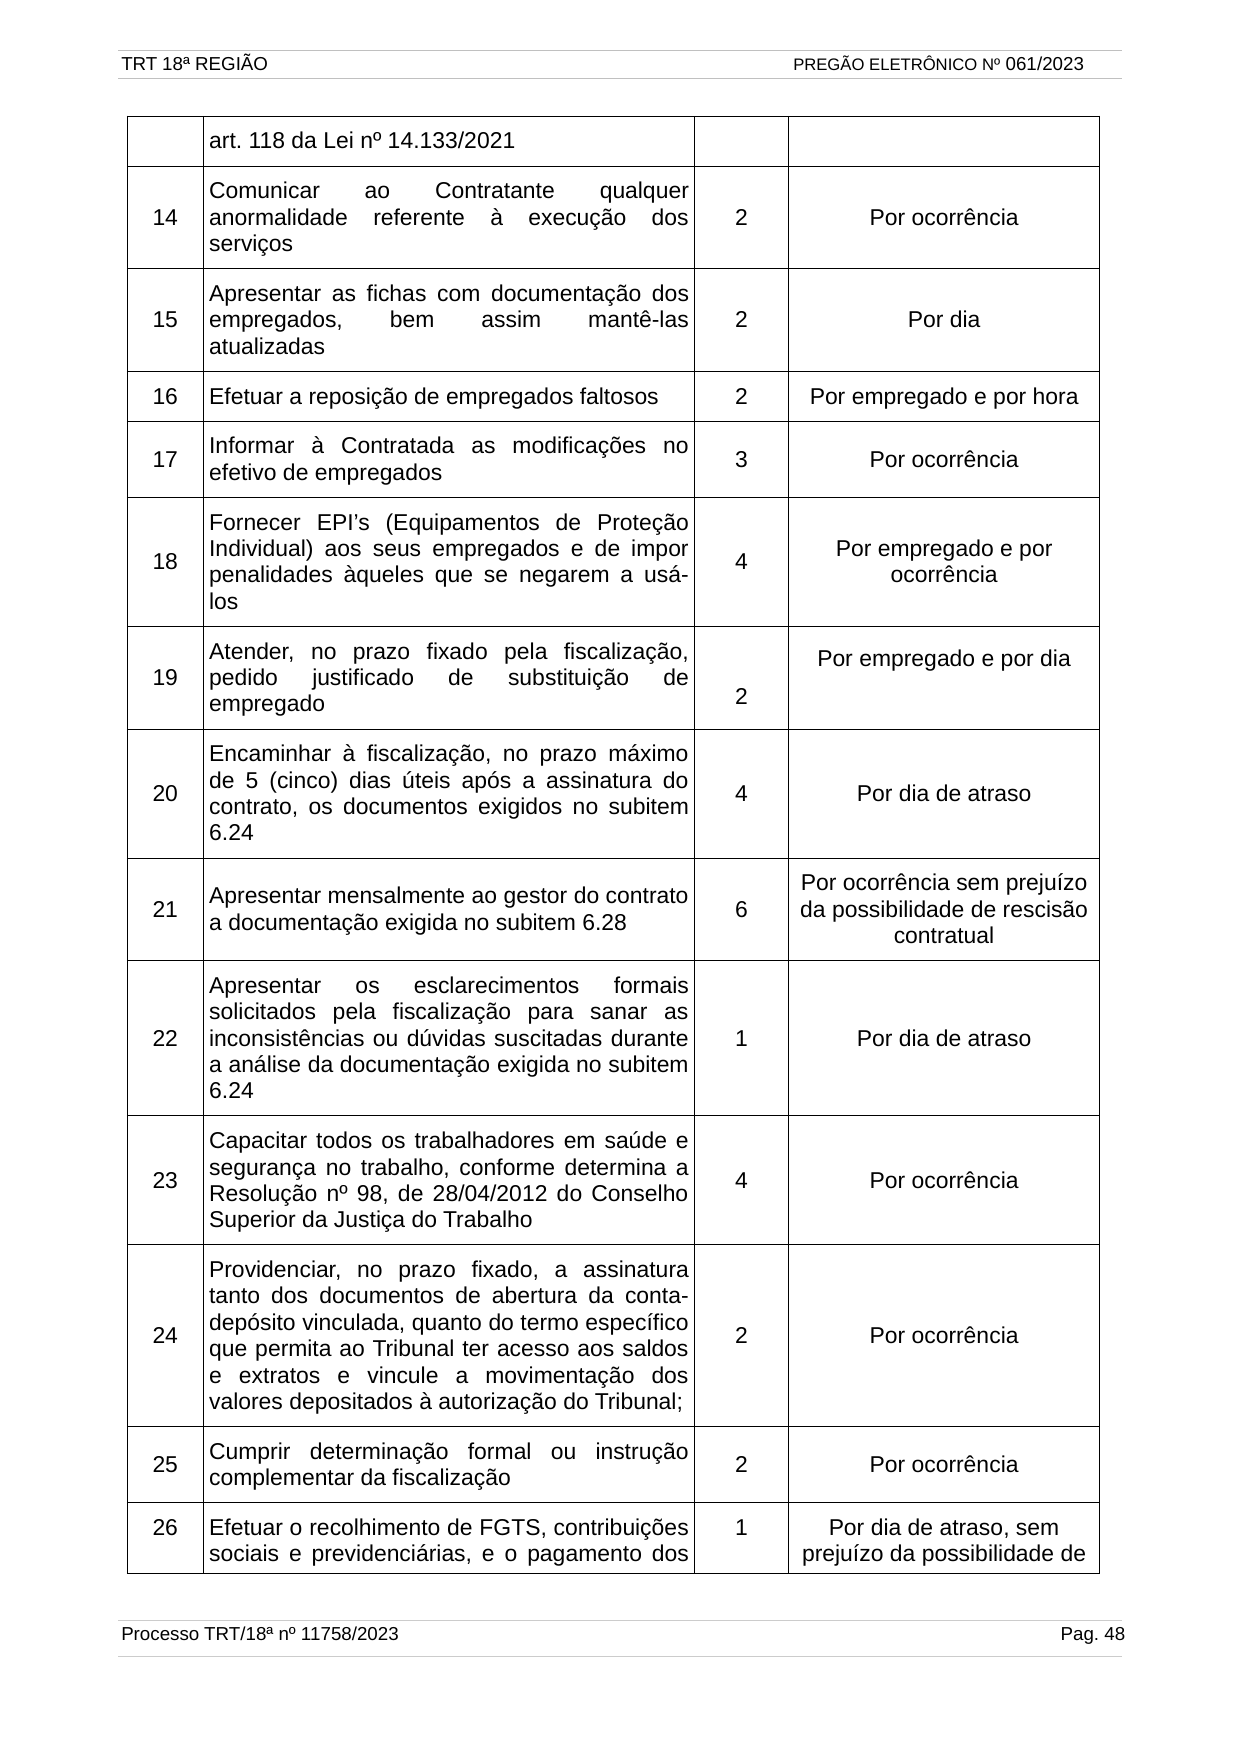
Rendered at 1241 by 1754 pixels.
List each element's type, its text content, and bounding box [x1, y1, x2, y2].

table_cell 20 [128, 730, 203, 857]
table_cell Por ocorrência [789, 167, 1099, 268]
table_cell Capacitar todos os trabalhadores em saúde e segurança no trabalho, conforme determina a Resolução nº 98, de 28/04/2012 do Conselho Superior da Justiça do Trabalho [204, 1116, 694, 1244]
table_cell Fornecer EPI’s (Equipamentos de Proteção Individual) aos seus empregados e de impor penalidades àqueles que se negarem a usá-los [204, 498, 694, 626]
table_cell 16 [128, 372, 203, 421]
table_cell 4 [695, 730, 788, 857]
table_cell 2 [695, 627, 788, 728]
table_cell Apresentar os esclarecimentos formais solicitados pela fiscalização para sanar as inconsistências ou dúvidas suscitadas durante a análise da documentação exigida no subitem 6.24 [204, 961, 694, 1115]
table_cell Efetuar a reposição de empregados faltosos [204, 372, 694, 421]
table_cell 2 [695, 1427, 788, 1502]
table_cell 4 [695, 498, 788, 626]
table_cell 3 [695, 422, 788, 497]
table_cell [789, 117, 1099, 166]
table_cell 1 [695, 961, 788, 1115]
table_cell 2 [695, 1245, 788, 1426]
table_cell Efetuar o recolhimento de FGTS, contribuições sociais e previdenciárias, e o pagamento dos [204, 1503, 694, 1572]
table_cell 22 [128, 961, 203, 1115]
table_cell Providenciar, no prazo fixado, a assinatura tanto dos documentos de abertura da conta-depósito vinculada, quanto do termo específico que permita ao Tribunal ter acesso aos saldos e extratos e vincule a movimentação dos valores depositados à autorização do Tribunal; [204, 1245, 694, 1426]
table_cell Apresentar as fichas com documentação dos empregados, bem assim mantê-las atualizadas [204, 269, 694, 371]
table_cell Por ocorrência [789, 422, 1099, 497]
table_cell 6 [695, 859, 788, 960]
table_cell 2 [695, 167, 788, 268]
table_cell 25 [128, 1427, 203, 1502]
table_cell Por dia de atraso, sem prejuízo da possibilidade de [789, 1503, 1099, 1572]
table_cell Por ocorrência [789, 1245, 1099, 1426]
table_cell Por ocorrência [789, 1116, 1099, 1244]
table_cell Por dia [789, 269, 1099, 371]
table_cell 17 [128, 422, 203, 497]
table_cell Por empregado e por dia [789, 627, 1099, 728]
table_cell Informar à Contratada as modificações no efetivo de empregados [204, 422, 694, 497]
table_cell 14 [128, 167, 203, 268]
table_cell 23 [128, 1116, 203, 1244]
table_cell Por empregado e por hora [789, 372, 1099, 421]
table_cell art. 118 da Lei nº 14.133/2021 [204, 117, 694, 166]
table_cell Encaminhar à fiscalização, no prazo máximo de 5 (cinco) dias úteis após a assinatura do contrato, os documentos exigidos no subitem 6.24 [204, 730, 694, 857]
table_cell Por dia de atraso [789, 730, 1099, 857]
table_cell 18 [128, 498, 203, 626]
table_cell 19 [128, 627, 203, 728]
table_cell 2 [695, 269, 788, 371]
table_cell [695, 117, 788, 166]
table_cell Atender, no prazo fixado pela fiscalização, pedido justificado de substituição de empregado [204, 627, 694, 728]
table_cell Por empregado e por ocorrência [789, 498, 1099, 626]
table_cell 21 [128, 859, 203, 960]
table_cell Por dia de atraso [789, 961, 1099, 1115]
table_cell 24 [128, 1245, 203, 1426]
table_cell Comunicar ao Contratante qualquer anormalidade referente à execução dos serviços [204, 167, 694, 268]
table_cell 1 [695, 1503, 788, 1572]
table_cell Por ocorrência sem prejuízo da possibilidade de rescisão contratual [789, 859, 1099, 960]
table_cell 26 [128, 1503, 203, 1572]
table_cell Por ocorrência [789, 1427, 1099, 1502]
table_cell Cumprir determinação formal ou instrução complementar da fiscalização [204, 1427, 694, 1502]
table_cell 2 [695, 372, 788, 421]
table_cell Apresentar mensalmente ao gestor do contrato a documentação exigida no subitem 6.28 [204, 859, 694, 960]
table_cell 15 [128, 269, 203, 371]
table_cell 4 [695, 1116, 788, 1244]
table_cell [128, 117, 203, 166]
